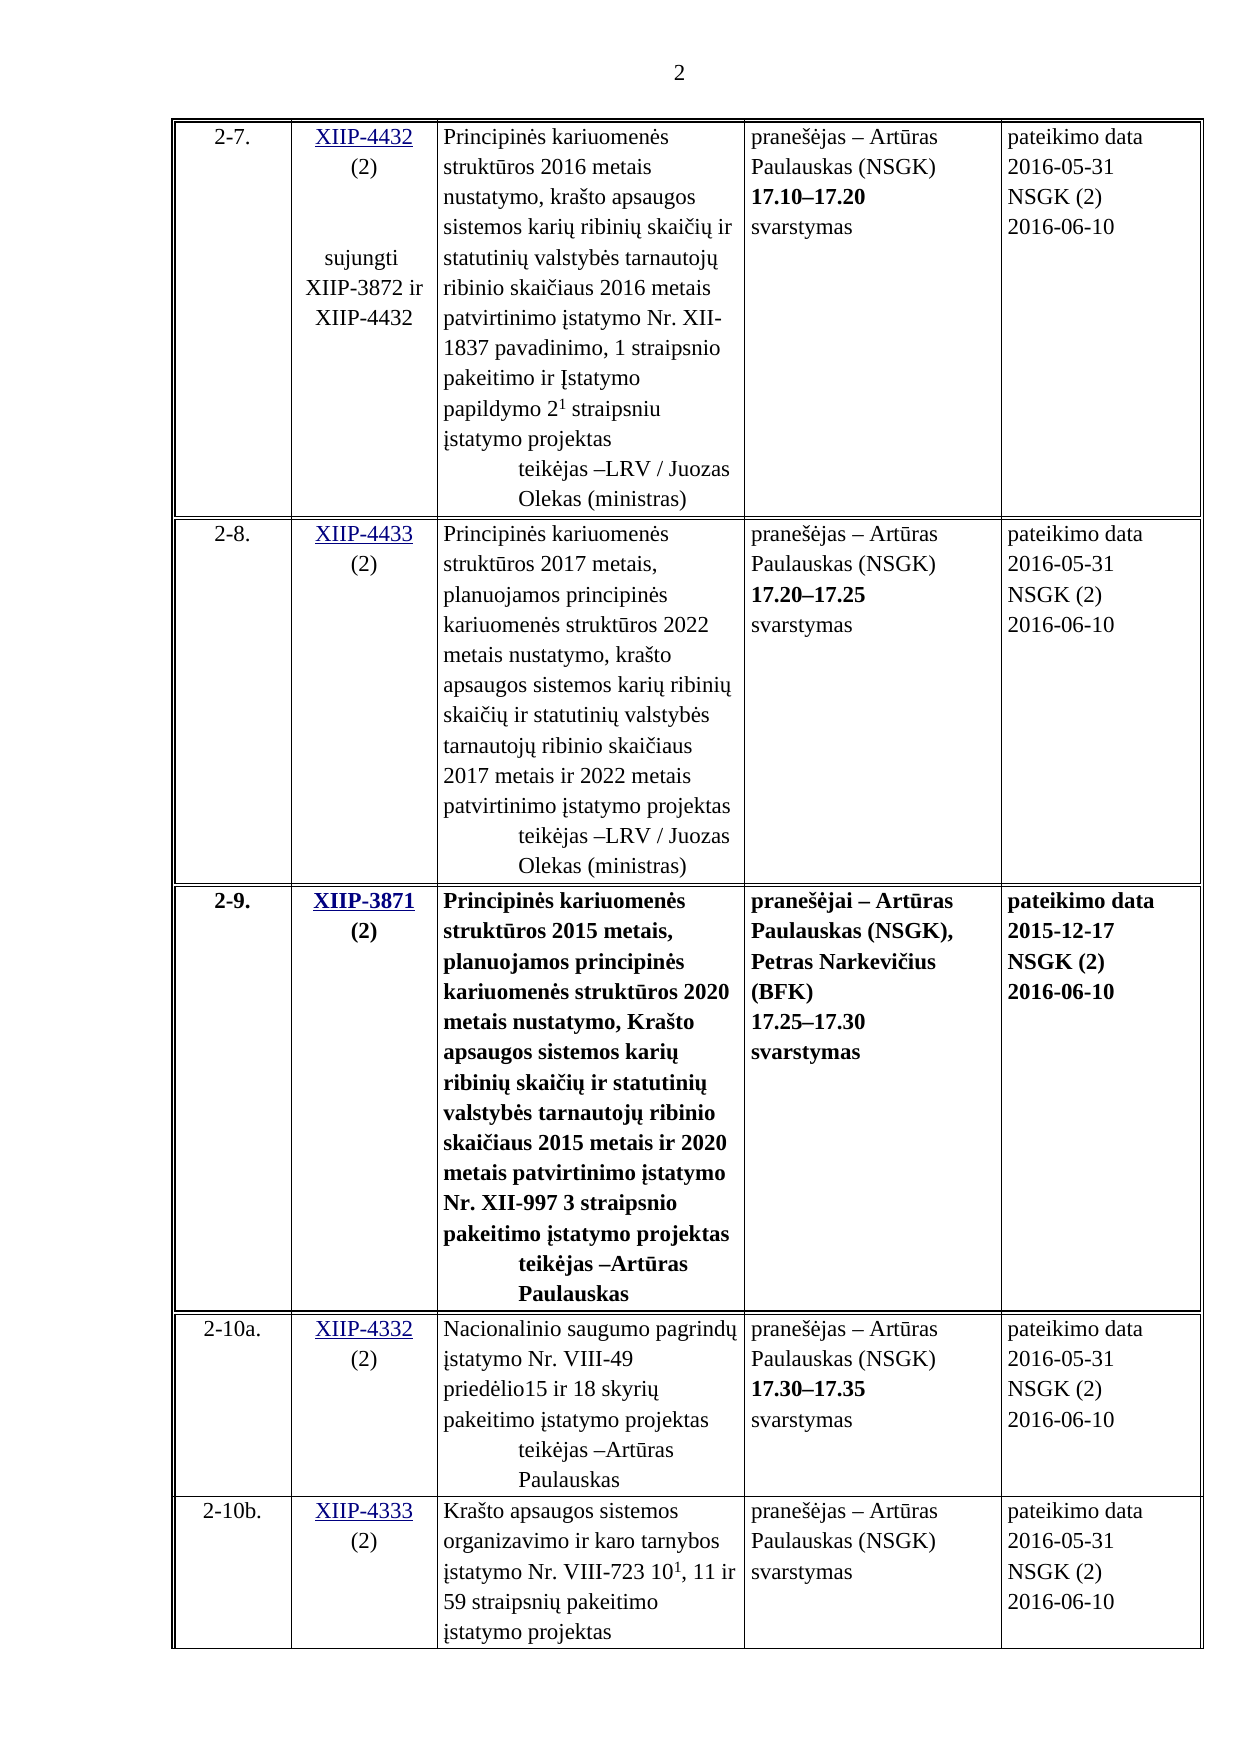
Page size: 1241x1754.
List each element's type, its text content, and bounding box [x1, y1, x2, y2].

table_cell 2-10b. [176, 1497, 291, 1648]
table_cell pateikimo data 2016-05-31 NSGK (2) 2016-06-10 [1002, 1497, 1200, 1648]
table_cell pranešėjas – Artūras Paulauskas (NSGK) svarstymas [745, 1497, 1001, 1648]
table_cell pateikimo data 2016-05-31 NSGK (2) 2016-06-10 [1002, 520, 1200, 883]
table_cell pateikimo data 2015-12-17 NSGK (2) 2016-06-10 [1002, 887, 1200, 1310]
table_cell 2-8. [176, 520, 291, 883]
table_cell pranešėjai – Artūras Paulauskas (NSGK), Petras Narkevičius (BFK) 17.25–17.30 svarstymas [745, 887, 1001, 1310]
table_cell Principinės kariuomenės struktūros 2016 metais nustatymo, krašto apsaugos sistemos karių ribinių skaičių ir statutinių valstybės tarnautojų ribinio skaičiaus 2016 metais patvirtinimo įstatymo Nr. XII-1837 pavadinimo, 1 straipsnio pakeitimo ir Įstatymo papildymo 21 straipsniu įstatymo projektas teikėjas –LRV / Juozas Olekas (ministras) [438, 123, 744, 516]
table_cell Nacionalinio saugumo pagrindų įstatymo Nr. VIII-49 priedėlio15 ir 18 skyrių pakeitimo įstatymo projektas teikėjas –Artūras Paulauskas [438, 1315, 744, 1496]
table_cell XIIP-4333 (2) [292, 1497, 437, 1648]
table_cell Krašto apsaugos sistemos organizavimo ir karo tarnybos įstatymo Nr. VIII-723 101, 11 ir 59 straipsnių pakeitimo įstatymo projektas [438, 1497, 744, 1648]
table_cell XIIP-4432 (2) sujungti XIIP-3872 ir XIIP-4432 [292, 123, 437, 516]
table_cell XIIP-3871 (2) [292, 887, 437, 1310]
table_cell pranešėjas – Artūras Paulauskas (NSGK) 17.30–17.35 svarstymas [745, 1315, 1001, 1496]
table_cell 2-9. [176, 887, 291, 1310]
table_cell Principinės kariuomenės struktūros 2015 metais, planuojamos principinės kariuomenės struktūros 2020 metais nustatymo, Krašto apsaugos sistemos karių ribinių skaičių ir statutinių valstybės tarnautojų ribinio skaičiaus 2015 metais ir 2020 metais patvirtinimo įstatymo Nr. XII-997 3 straipsnio pakeitimo įstatymo projektas teikėjas –Artūras Paulauskas [438, 887, 744, 1310]
table_cell XIIP-4433 (2) [292, 520, 437, 883]
table_cell pateikimo data 2016-05-31 NSGK (2) 2016-06-10 [1002, 1315, 1200, 1496]
table_cell Principinės kariuomenės struktūros 2017 metais, planuojamos principinės kariuomenės struktūros 2022 metais nustatymo, krašto apsaugos sistemos karių ribinių skaičių ir statutinių valstybės tarnautojų ribinio skaičiaus 2017 metais ir 2022 metais patvirtinimo įstatymo projektas teikėjas –LRV / Juozas Olekas (ministras) [438, 520, 744, 883]
table_cell pranešėjas – Artūras Paulauskas (NSGK) 17.10–17.20 svarstymas [745, 123, 1001, 516]
table_cell 2-7. [176, 123, 291, 516]
table_cell pateikimo data 2016-05-31 NSGK (2) 2016-06-10 [1002, 123, 1200, 516]
table_cell XIIP-4332 (2) [292, 1315, 437, 1496]
table_cell pranešėjas – Artūras Paulauskas (NSGK) 17.20–17.25 svarstymas [745, 520, 1001, 883]
table_cell 2-10a. [176, 1315, 291, 1496]
